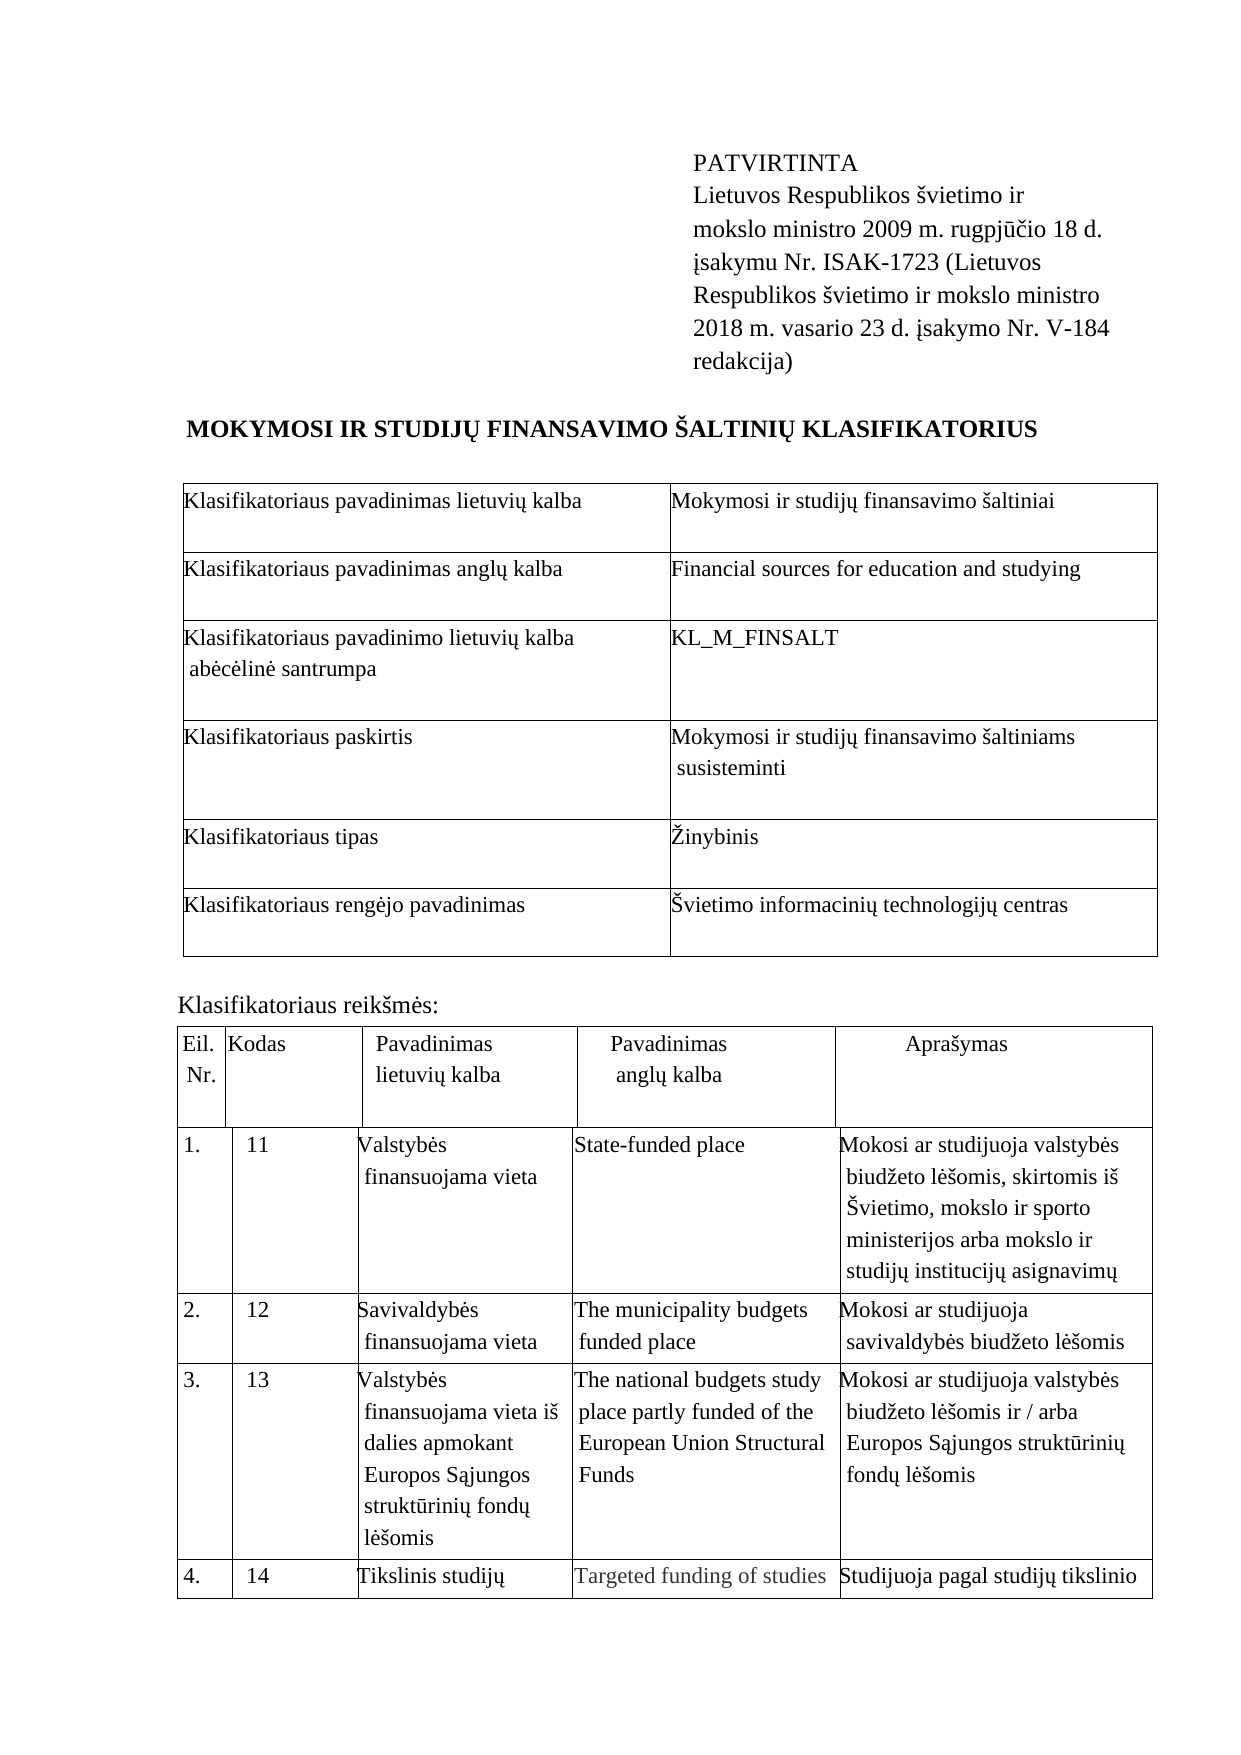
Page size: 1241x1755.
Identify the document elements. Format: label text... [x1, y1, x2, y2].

table_cell 1. [178, 1128, 232, 1292]
text PATVIRTINTA [693, 148, 1122, 176]
table_cell Targeted funding of studies [573, 1560, 840, 1598]
table_cell Klasifikatoriaus rengėjo pavadinimas [184, 889, 670, 956]
table_cell KL_M_FINSALT [671, 621, 1157, 719]
table_cell Žinybinis [671, 820, 1157, 887]
table_cell The national budgets study place partly funded of the European Union Structural Funds [573, 1364, 840, 1559]
table_cell Financial sources for education and studying [671, 553, 1157, 620]
text 2018 m. vasario 23 d. įsakymo Nr. V-184 [693, 313, 1122, 341]
table_cell Klasifikatoriaus pavadinimo lietuvių kalba abėcėlinė santrumpa [184, 621, 670, 719]
text mokslo ministro 2009 m. rugpjūčio 18 d. [693, 214, 1122, 242]
table_cell 13 [233, 1364, 358, 1559]
table_cell Švietimo informacinių technologijų centras [671, 889, 1157, 956]
table_header Eil. Nr. [178, 1027, 225, 1127]
table_cell Savivaldybės finansuojama vieta [359, 1294, 572, 1362]
text įsakymu Nr. ISAK-1723 (Lietuvos [693, 247, 1122, 275]
text Klasifikatoriaus reikšmės: [177, 990, 1122, 1019]
table_cell Klasifikatoriaus pavadinimas anglų kalba [184, 553, 670, 620]
table_cell 11 [233, 1128, 358, 1292]
table_cell Klasifikatoriaus tipas [184, 820, 670, 887]
table_header Pavadinimas anglų kalba [578, 1027, 835, 1127]
table_cell 2. [178, 1294, 232, 1362]
table_cell Mokosi ar studijuoja valstybės biudžeto lėšomis ir / arba Europos Sąjungos struktūrinių fondų lėšomis [841, 1364, 1152, 1559]
table_cell Mokosi ar studijuoja savivaldybės biudžeto lėšomis [841, 1294, 1152, 1362]
table_cell Studijuoja pagal studijų tikslinio [841, 1560, 1152, 1598]
table_cell 14 [233, 1560, 358, 1598]
table_cell The municipality budgets funded place [573, 1294, 840, 1362]
table_cell Tikslinis studijų [359, 1560, 572, 1598]
text MOKYMOSI IR STUDIJŲ FINANSAVIMO ŠALTINIŲ KLASIFIKATORIUS [102, 414, 1122, 443]
text redakcija) [693, 346, 1122, 374]
table_cell Mokosi ar studijuoja valstybės biudžeto lėšomis, skirtomis iš Švietimo, mokslo ir sporto ministerijos arba mokslo ir studijų institucijų asignavimų [841, 1128, 1152, 1292]
text Lietuvos Respublikos švietimo ir [693, 181, 1122, 209]
table_cell Valstybės finansuojama vieta [359, 1128, 572, 1292]
table_cell Valstybės finansuojama vieta iš dalies apmokant Europos Sąjungos struktūrinių fondų lėšomis [359, 1364, 572, 1559]
table_header Aprašymas [836, 1027, 1152, 1127]
table_cell 3. [178, 1364, 232, 1559]
text Respublikos švietimo ir mokslo ministro [693, 280, 1122, 308]
table_header Klasifikatoriaus pavadinimas lietuvių kalba [184, 484, 670, 552]
table_cell State-funded place [573, 1128, 840, 1292]
table_cell 12 [233, 1294, 358, 1362]
table_header Pavadinimas lietuvių kalba [363, 1027, 577, 1127]
table_cell Klasifikatoriaus paskirtis [184, 721, 670, 819]
table_header Mokymosi ir studijų finansavimo šaltiniai [671, 484, 1157, 552]
table_cell 4. [178, 1560, 232, 1598]
table_header Kodas [226, 1027, 362, 1127]
table_cell Mokymosi ir studijų finansavimo šaltiniams susisteminti [671, 721, 1157, 819]
